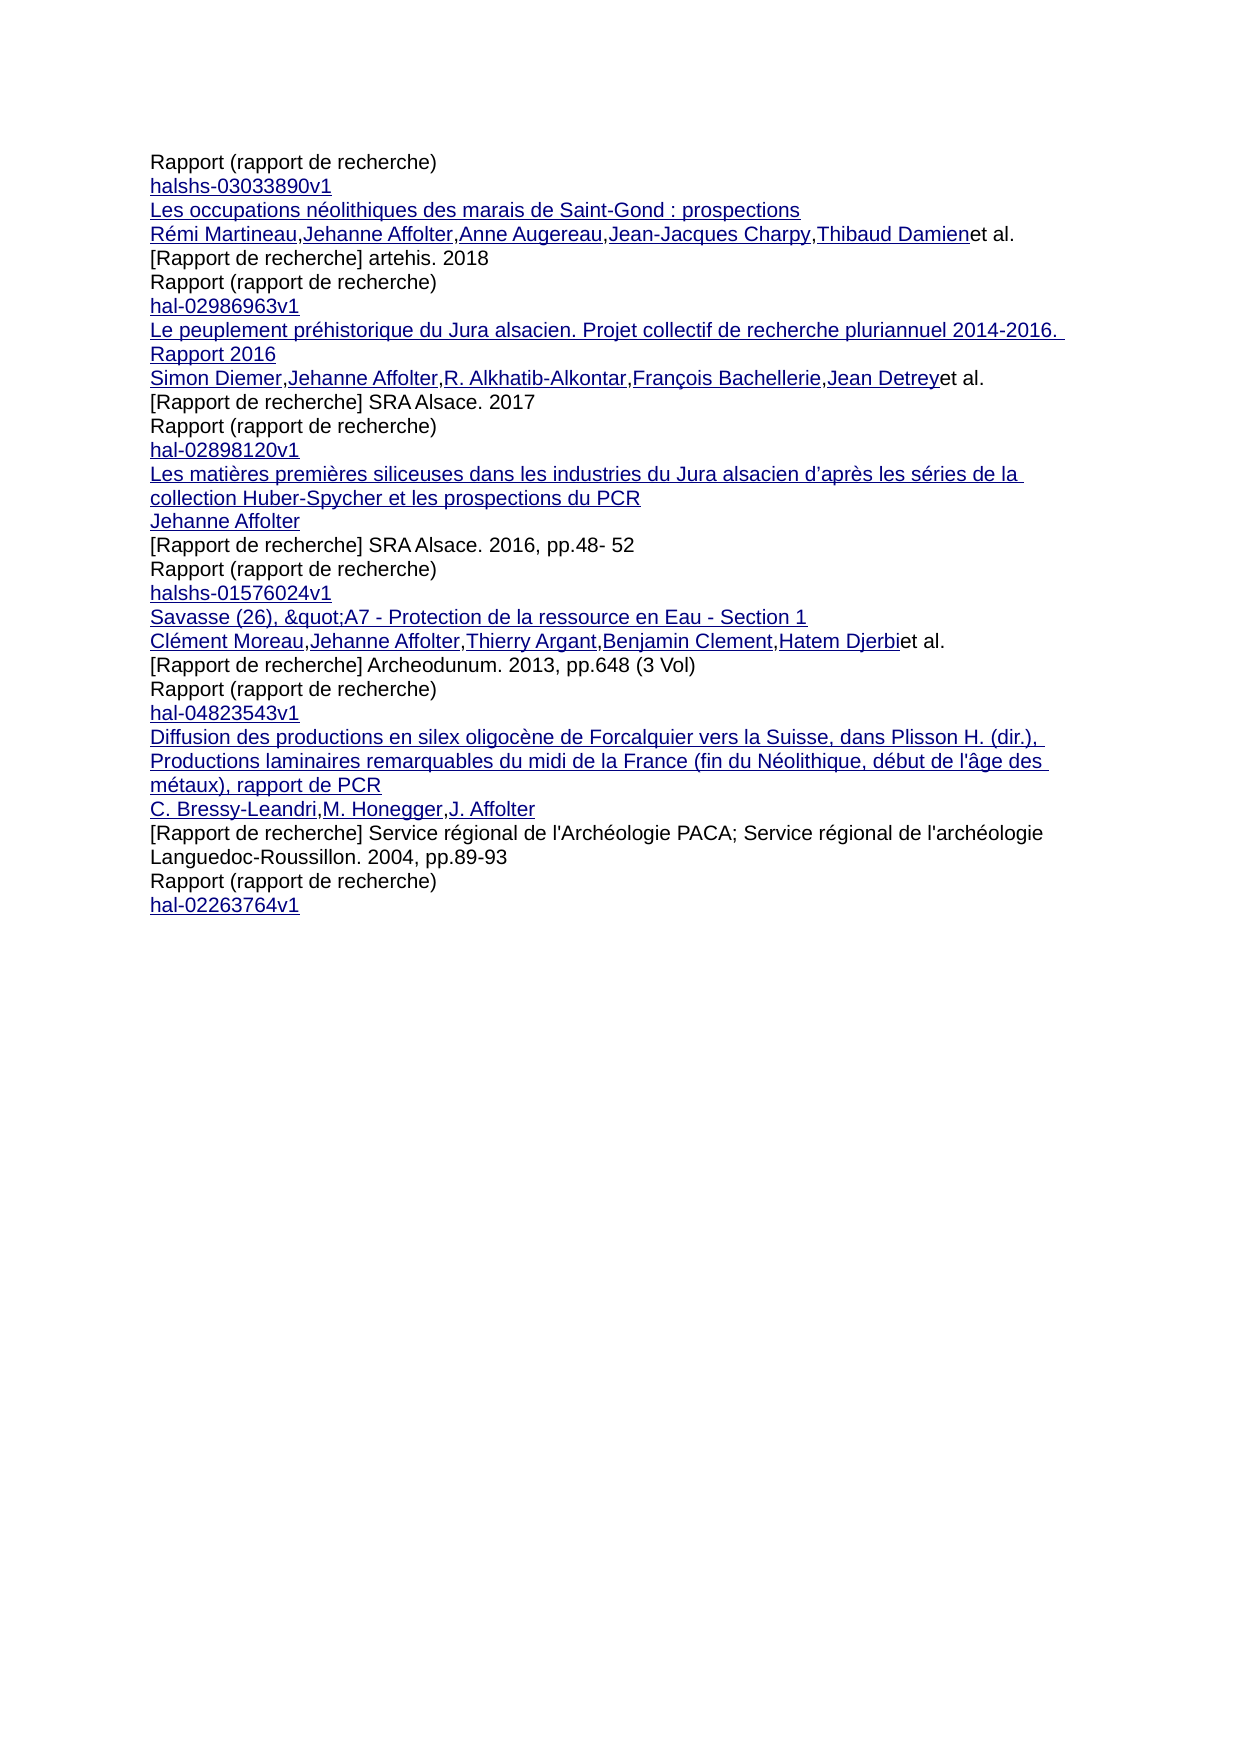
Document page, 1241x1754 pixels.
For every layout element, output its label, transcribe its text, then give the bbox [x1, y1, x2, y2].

table_cell Les occupations néolithiques des marais de Saint-Gond : prospections Rémi Martineau,Jehanne Affolter,Anne Augereau,Jean-Jacques Charpy,Thibaud Damienet al. [Rapport de recherche] artehis. 2018 Rapport (rapport de recherche) hal-02986963v1 [150, 198, 1090, 318]
table_cell Le peuplement préhistorique du Jura alsacien. Projet collectif de recherche pluriannuel 2014-2016. Rapport 2016 Simon Diemer,Jehanne Affolter,R. Alkhatib-Alkontar,François Bachellerie,Jean Detreyet al. [Rapport de recherche] SRA Alsace. 2017 Rapport (rapport de recherche) hal-02898120v1 [150, 318, 1090, 461]
table_cell Rapport (rapport de recherche) halshs-03033890v1 [150, 150, 1090, 198]
table_cell Diffusion des productions en silex oligocène de Forcalquier vers la Suisse, dans Plisson H. (dir.), Productions laminaires remarquables du midi de la France (fin du Néolithique, début de l'âge des métaux), rapport de PCR C. Bressy-Leandri,M. Honegger,J. Affolter [Rapport de recherche] Service régional de l'Archéologie PACA; Service régional de l'archéologie Languedoc-Roussillon. 2004, pp.89-93 Rapport (rapport de recherche) hal-02263764v1 [150, 725, 1090, 917]
table_cell Les matières premières siliceuses dans les industries du Jura alsacien d’après les séries de la collection Huber-Spycher et les prospections du PCR Jehanne Affolter [Rapport de recherche] SRA Alsace. 2016, pp.48- 52 Rapport (rapport de recherche) halshs-01576024v1 [150, 461, 1090, 605]
table_cell Savasse (26), &quot;A7 - Protection de la ressource en Eau - Section 1 Clément Moreau,Jehanne Affolter,Thierry Argant,Benjamin Clement,Hatem Djerbiet al. [Rapport de recherche] Archeodunum. 2013, pp.648 (3 Vol) Rapport (rapport de recherche) hal-04823543v1 [150, 605, 1090, 725]
